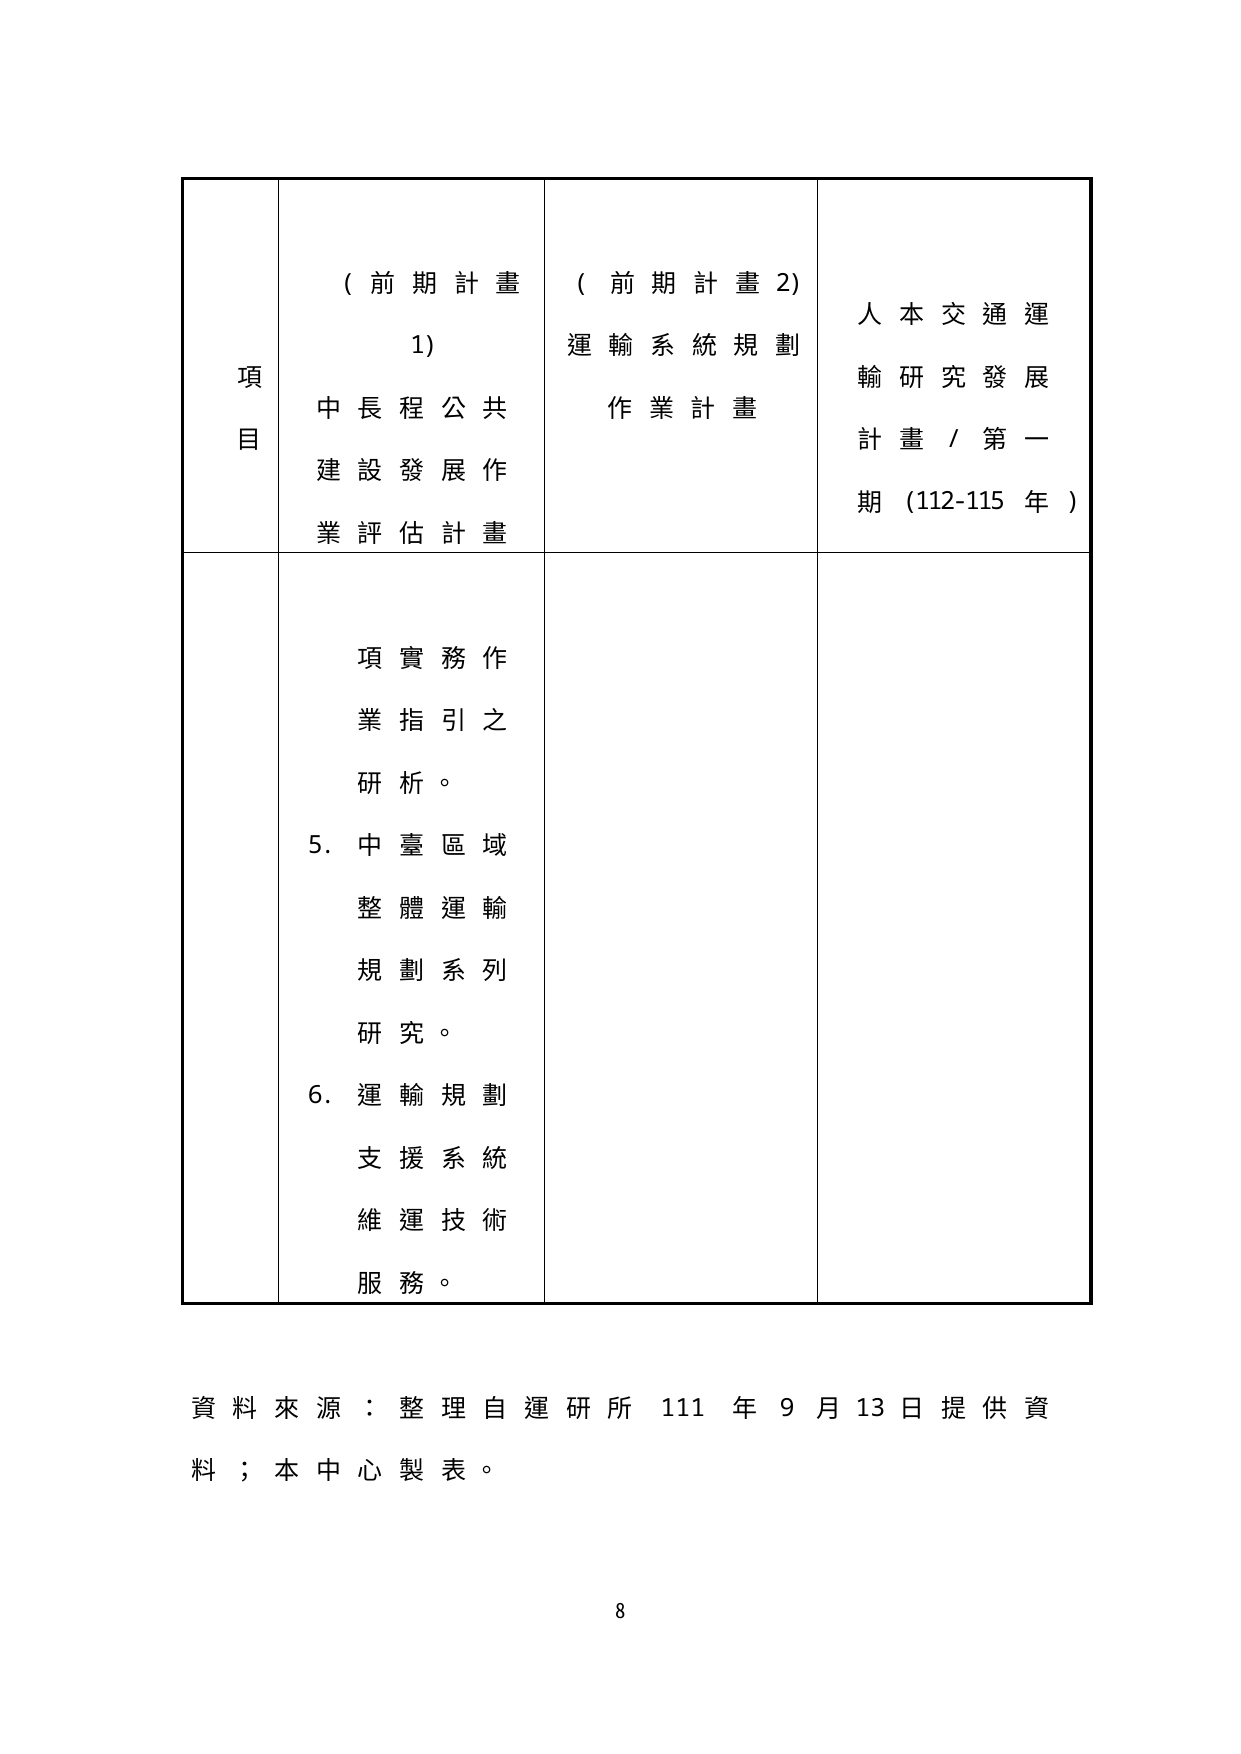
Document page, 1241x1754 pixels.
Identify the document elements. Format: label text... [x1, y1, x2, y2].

table_header 人本交通運輸研究發展計畫/第一期(112-115年) [818, 180, 1089, 552]
table_header (前期計畫1) 中長程公共建設發展作業評估計畫 [279, 180, 544, 552]
table_header (前期計畫2) 運輸系統規劃作業計畫 [545, 180, 817, 552]
text 資料來源：整理自運研所111年9月13日提供資料；本中心製表。 [183, 1365, 1058, 1490]
table_header 項目 [184, 180, 278, 552]
table_cell 中臺區域整體運輸規劃系列研究。 東臺區域整體運輸規劃系列研究。 臺灣地區整體運輸規劃-貨運區調查與模式建立方法之研究。 運輸規劃支援系統維運技術服務。 [545, 553, 817, 1302]
table_cell [184, 553, 278, 1302]
table_cell 南部區域陸路運輸系統發展策略研析。 應用鐵道容量分析方法進行營運改善規劃。 高齡者旅運需求分析方法與運輸策略方向之研究。 精進鐵道安全管理系統12要項實務作業指引之研析。 中臺區域整體運輸規劃系列研究。 運輸規劃支援系統維運技術服務。 [279, 553, 544, 1302]
table_cell 辦理整體運輸規劃與審議評估工具。 提升海空運競爭力及前瞻發展。 促進運輸業營運效率與服務轉型。 強化人車路橋安全知能及管理。 減少交通空污排放與影響。 [818, 553, 1089, 1302]
